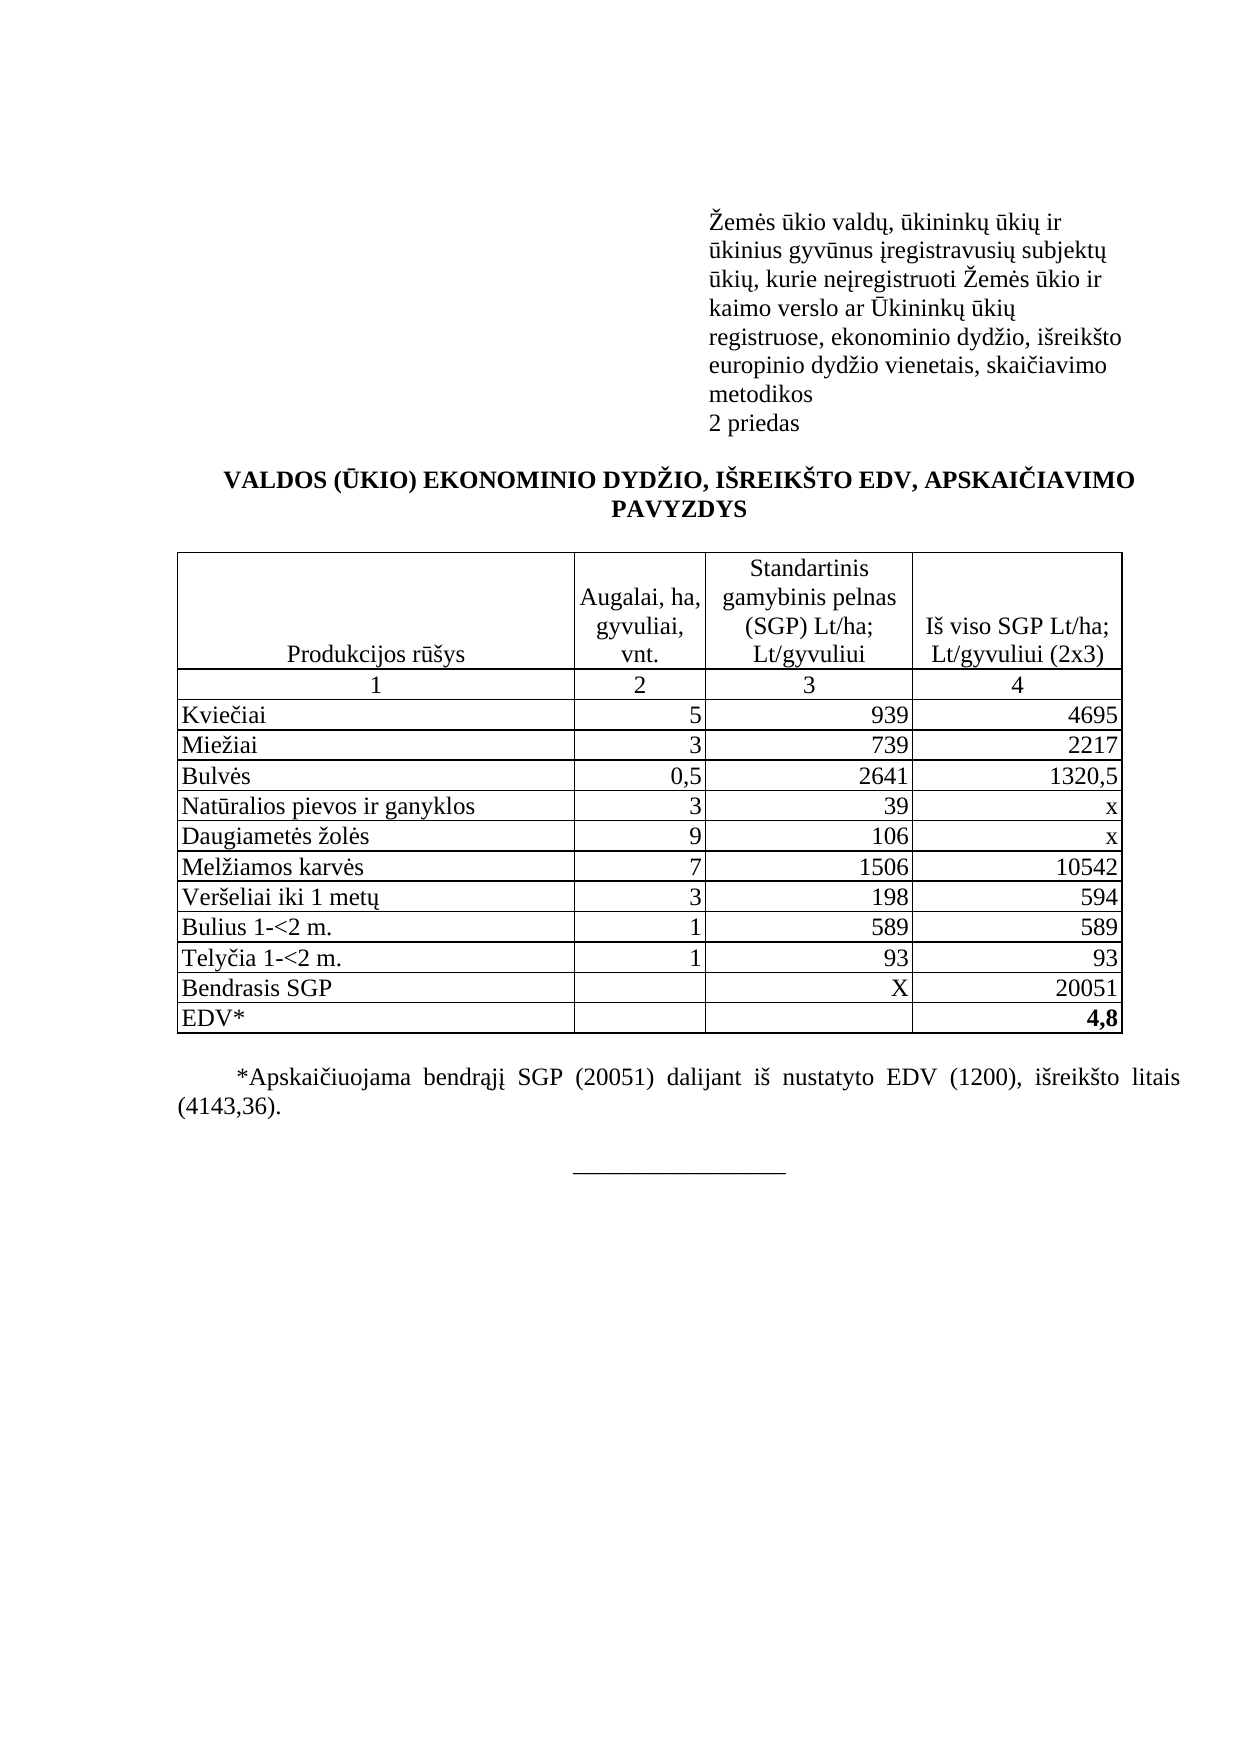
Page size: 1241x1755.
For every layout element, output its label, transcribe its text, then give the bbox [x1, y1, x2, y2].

table_cell 39 [706, 791, 912, 820]
table_cell [575, 973, 705, 1002]
table_cell x [913, 791, 1121, 820]
text _________________ [177, 1148, 1181, 1177]
table_cell [706, 1003, 912, 1032]
table_cell Daugiametės žolės [178, 821, 574, 850]
text europinio dydžio vienetais, skaičiavimo [177, 350, 1181, 379]
table_cell 2 [575, 670, 705, 698]
table_cell 1506 [706, 852, 912, 880]
table_cell 1320,5 [913, 761, 1121, 789]
table_cell 2641 [706, 761, 912, 789]
table_cell Miežiai [178, 731, 574, 759]
table_header Iš viso SGP Lt/ha; Lt/gyvuliui (2x3) [913, 553, 1121, 668]
table_cell X [706, 973, 912, 1002]
table_cell Bendrasis SGP [178, 973, 574, 1002]
table_cell Melžiamos karvės [178, 852, 574, 880]
table_cell 1 [178, 670, 574, 698]
table_cell 9 [575, 821, 705, 850]
table_cell 594 [913, 882, 1121, 911]
table_cell 7 [575, 852, 705, 880]
table_cell 589 [706, 912, 912, 941]
table_cell 93 [706, 943, 912, 971]
table_header Standartinis gamybinis pelnas (SGP) Lt/ha; Lt/gyvuliui [706, 553, 912, 668]
text kaimo verslo ar Ūkininkų ūkių [177, 293, 1181, 322]
table_cell Kviečiai [178, 700, 574, 729]
table_cell Telyčia 1-<2 m. [178, 943, 574, 971]
text Žemės ūkio valdų, ūkininkų ūkių ir [177, 207, 1181, 235]
table_cell 1 [575, 912, 705, 941]
table_cell x [913, 821, 1121, 850]
table_cell 10542 [913, 852, 1121, 880]
table_cell 589 [913, 912, 1121, 941]
table_cell 4,8 [913, 1003, 1121, 1032]
table_cell 939 [706, 700, 912, 729]
text metodikos [177, 379, 1181, 408]
text 2 priedas [177, 408, 1181, 437]
table_cell 4 [913, 670, 1121, 698]
text VALDOS (ŪKIO) EKONOMINIO DYDŽIO, IŠREIKŠTO EDV, APSKAIČIAVIMO PAVYZDYS [177, 465, 1181, 523]
table_cell 3 [575, 731, 705, 759]
table_cell 3 [575, 791, 705, 820]
table_cell Bulvės [178, 761, 574, 789]
table_cell Natūralios pievos ir ganyklos [178, 791, 574, 820]
table_cell 4695 [913, 700, 1121, 729]
table_cell 1 [575, 943, 705, 971]
table_cell 5 [575, 700, 705, 729]
table_cell 2217 [913, 731, 1121, 759]
table_cell 739 [706, 731, 912, 759]
table_cell 20051 [913, 973, 1121, 1002]
table_cell 93 [913, 943, 1121, 971]
table_cell Veršeliai iki 1 metų [178, 882, 574, 911]
table_cell 0,5 [575, 761, 705, 789]
table_header Augalai, ha, gyvuliai, vnt. [575, 553, 705, 668]
text ūkių, kurie neįregistruoti Žemės ūkio ir [177, 264, 1181, 293]
table_cell 3 [706, 670, 912, 698]
text registruose, ekonominio dydžio, išreikšto [177, 322, 1181, 350]
table_cell 106 [706, 821, 912, 850]
table_cell Bulius 1-<2 m. [178, 912, 574, 941]
table_cell 3 [575, 882, 705, 911]
text ūkinius gyvūnus įregistravusių subjektų [177, 235, 1181, 264]
table_cell [575, 1003, 705, 1032]
table_cell EDV* [178, 1003, 574, 1032]
text *Apskaičiuojama bendrąjį SGP (20051) dalijant iš nustatyto EDV (1200), išreikšto litais (4143,36). [177, 1062, 1181, 1120]
table_cell 198 [706, 882, 912, 911]
table_header Produkcijos rūšys [178, 553, 574, 668]
